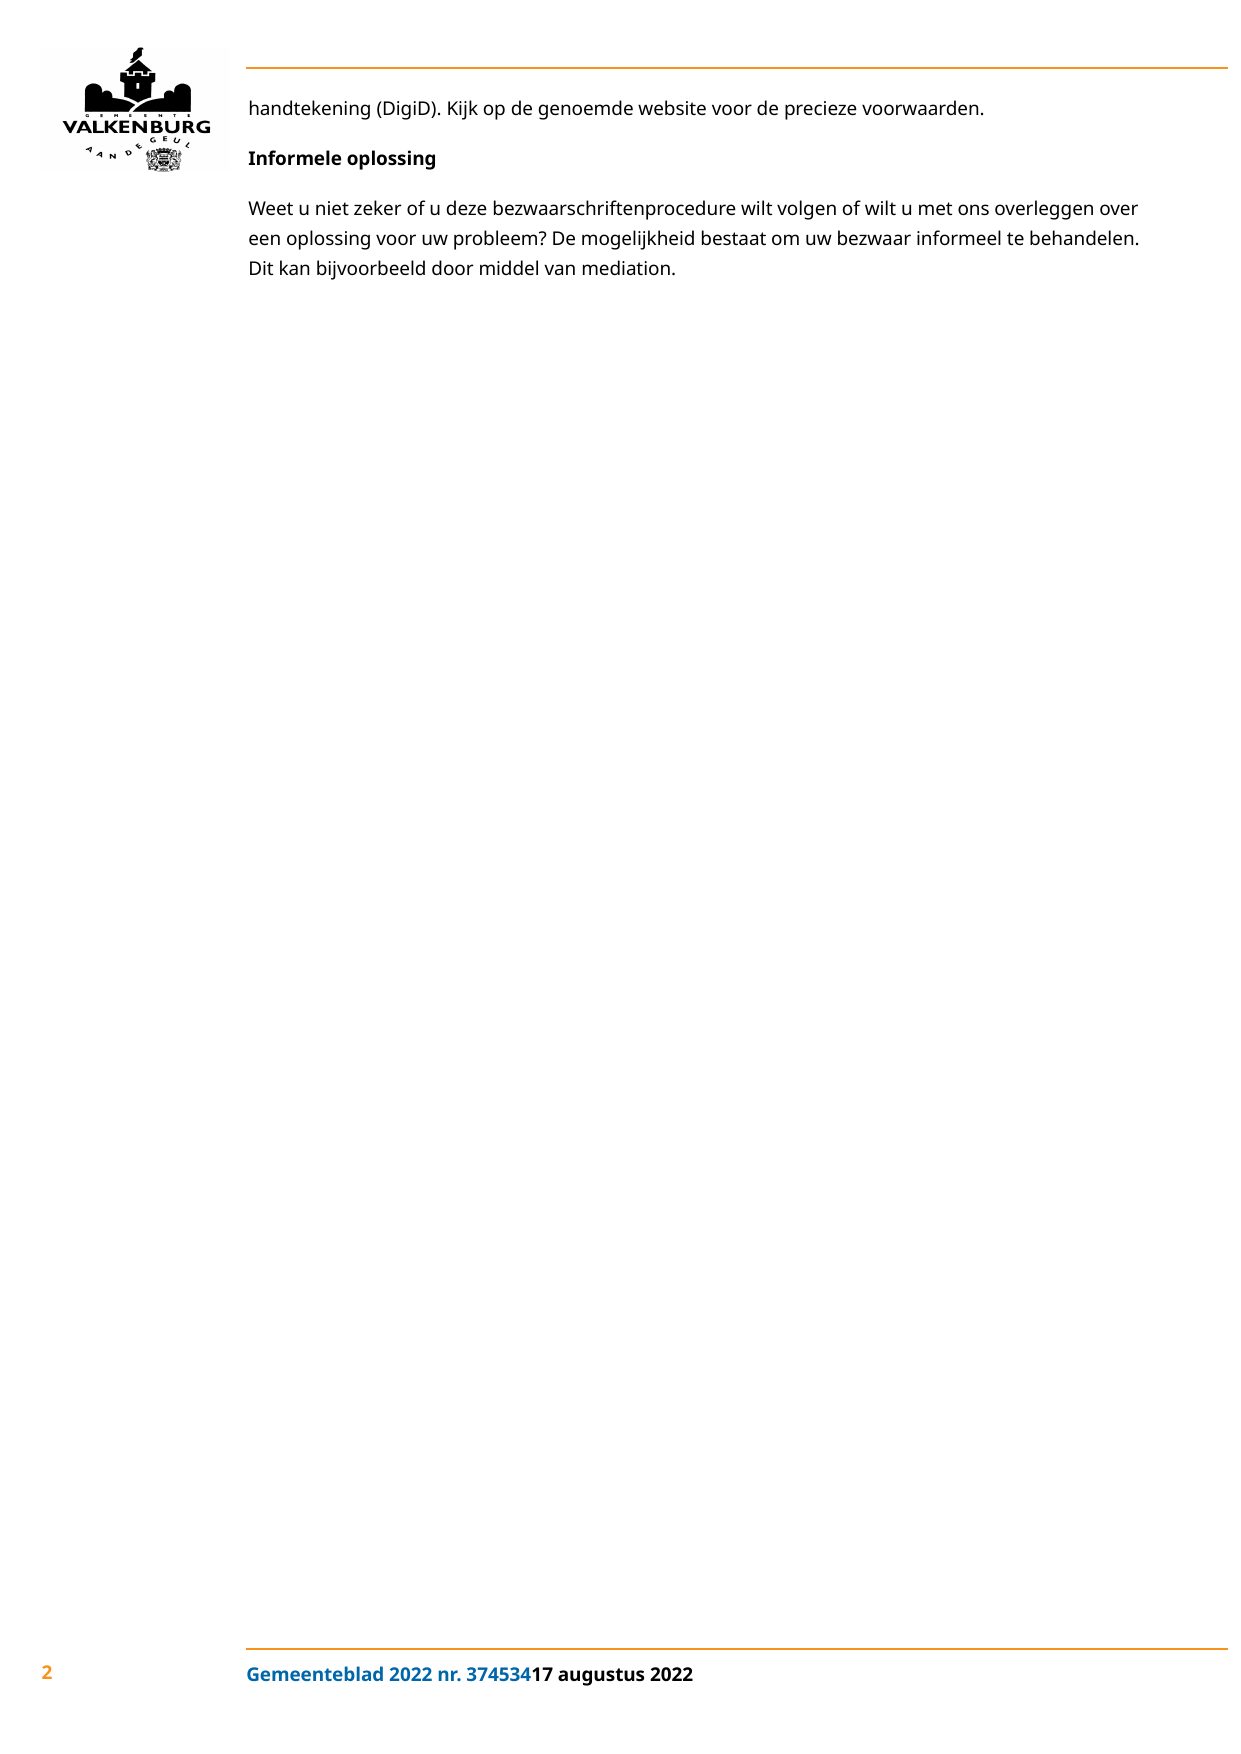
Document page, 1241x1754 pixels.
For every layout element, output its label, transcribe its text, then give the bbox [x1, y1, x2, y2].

text Weet u niet zeker of u deze bezwaarschriftenprocedure wilt volgen of wilt u met ons overleggen over een oplossing voor uw probleem? De mogelijkheid bestaat om uw bezwaar informeel te behandelen. Dit kan bijvoorbeeld door middel van mediation. [248, 196, 1152, 281]
text Informele oplossing [248, 145, 1152, 171]
text handtekening (DigiD). Kijk op de genoemde website voor de precieze voorwaarden. [248, 95, 1152, 121]
picture [41, 47, 231, 172]
